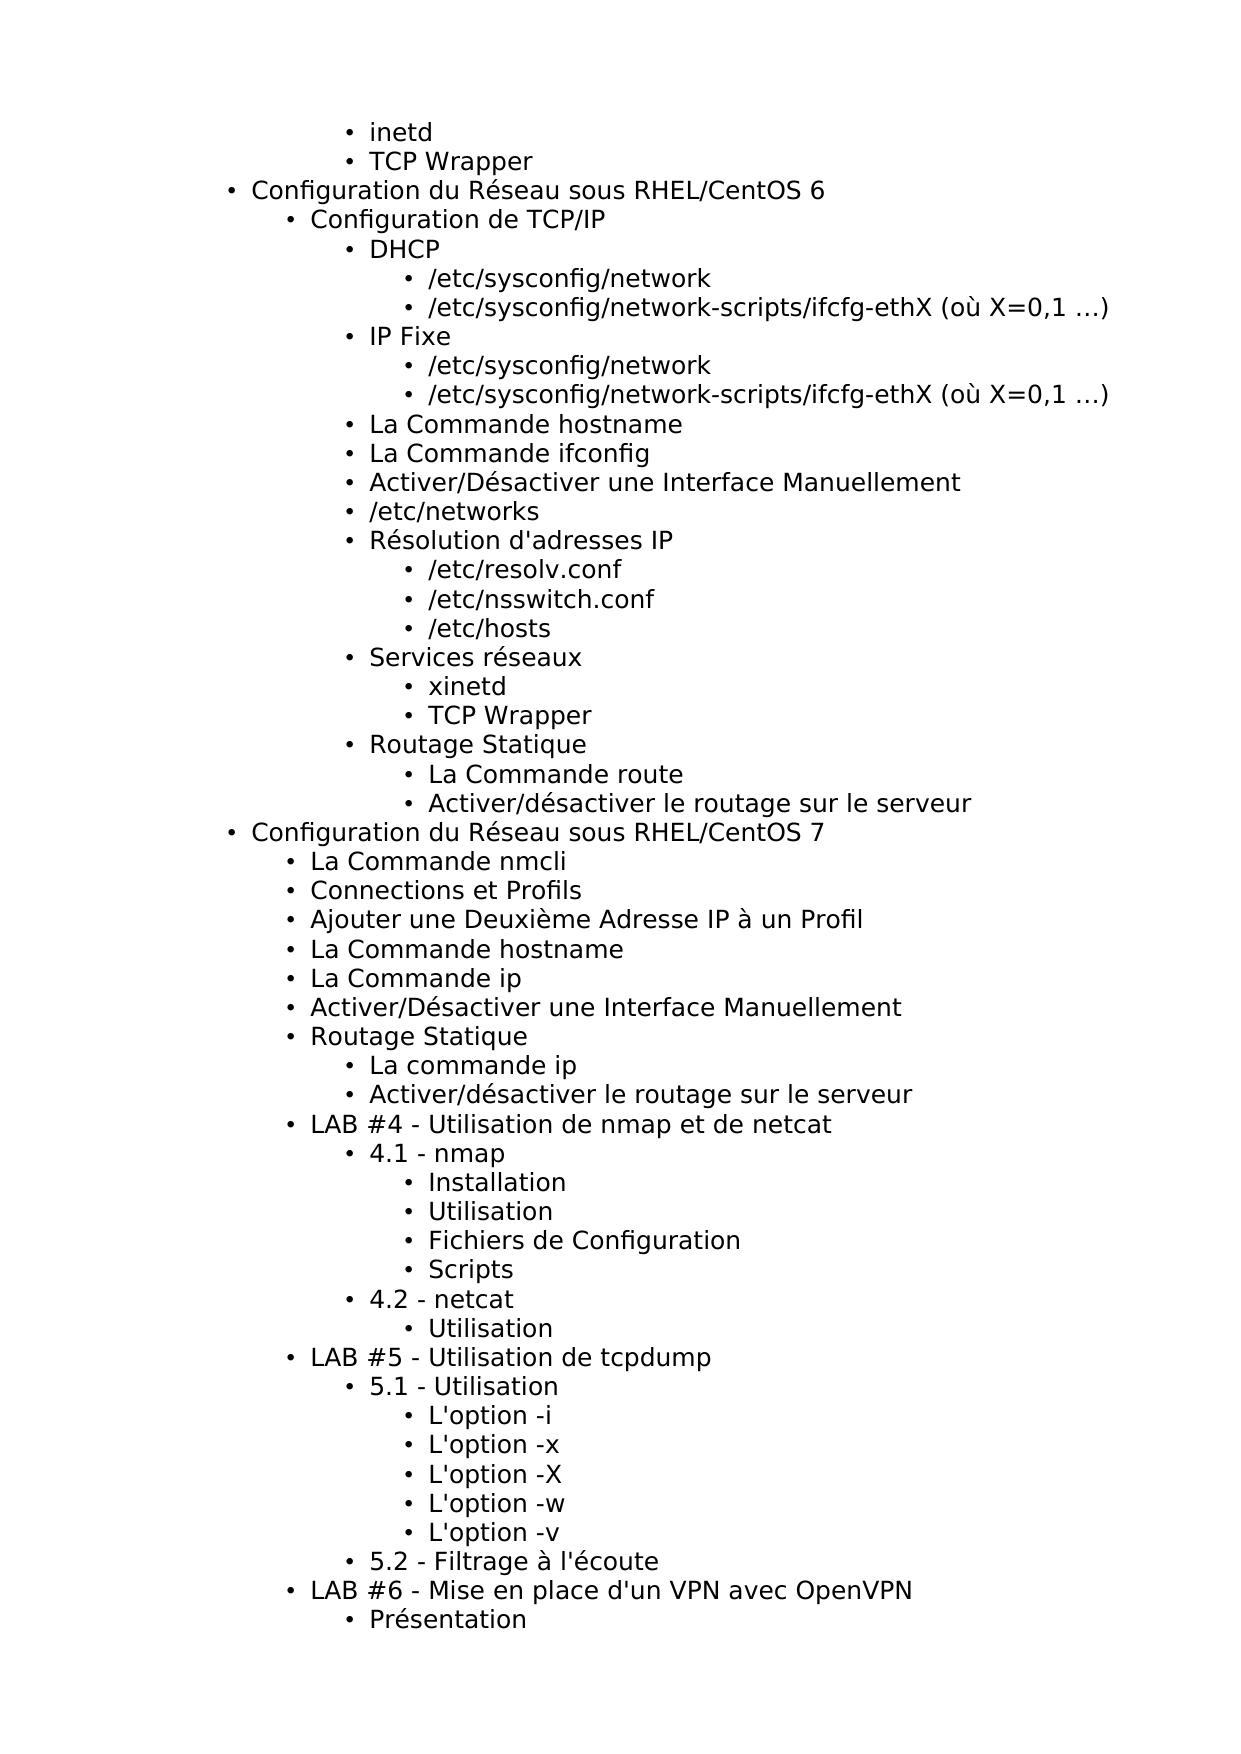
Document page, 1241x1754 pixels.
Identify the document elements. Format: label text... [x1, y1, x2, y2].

list Activer/Désactiver une Interface Manuellement [295, 993, 1122, 1022]
list TCP Wrapper [354, 147, 1122, 176]
list /etc/nsswitch.conf [413, 585, 1122, 614]
list /etc/networks [354, 497, 1122, 526]
list La Commande hostname [295, 935, 1122, 964]
list 5.1 - Utilisation [354, 1372, 1122, 1401]
list Ajouter une Deuxième Adresse IP à un Profil [295, 906, 1122, 935]
list Configuration du Réseau sous RHEL/CentOS 6 [236, 176, 1122, 206]
list Connections et Profils [295, 876, 1122, 906]
list /etc/sysconfig/network-scripts/ifcfg-ethX (où X=0,1 …) [413, 293, 1122, 322]
list /etc/hosts [413, 614, 1122, 643]
list Configuration de TCP/IP [295, 206, 1122, 235]
list Installation [413, 1168, 1122, 1197]
list Configuration du Réseau sous RHEL/CentOS 7 [236, 818, 1122, 847]
list L'option -w [413, 1489, 1122, 1518]
list Activer/Désactiver une Interface Manuellement [354, 468, 1122, 497]
list IP Fixe [354, 322, 1122, 351]
list Services réseaux [354, 643, 1122, 672]
list L'option -X [413, 1460, 1122, 1489]
list Fichiers de Configuration [413, 1226, 1122, 1256]
list Activer/désactiver le routage sur le serveur [413, 789, 1122, 818]
list La Commande ifconfig [354, 439, 1122, 468]
list /etc/sysconfig/network [413, 264, 1122, 293]
list LAB #5 - Utilisation de tcpdump [295, 1343, 1122, 1372]
list /etc/sysconfig/network [413, 351, 1122, 381]
list Scripts [413, 1256, 1122, 1285]
list LAB #6 - Mise en place d'un VPN avec OpenVPN [295, 1576, 1122, 1606]
list Présentation [354, 1606, 1122, 1635]
list LAB #4 - Utilisation de nmap et de netcat [295, 1110, 1122, 1139]
list La commande ip [354, 1051, 1122, 1081]
list Routage Statique [354, 731, 1122, 760]
list 5.2 - Filtrage à l'écoute [354, 1547, 1122, 1576]
list La Commande nmcli [295, 847, 1122, 876]
list xinetd [413, 672, 1122, 701]
list L'option -x [413, 1431, 1122, 1460]
list /etc/resolv.conf [413, 556, 1122, 585]
list DHCP [354, 235, 1122, 264]
list La Commande ip [295, 964, 1122, 993]
list 4.2 - netcat [354, 1285, 1122, 1314]
list Résolution d'adresses IP [354, 526, 1122, 556]
list inetd [354, 118, 1122, 147]
list TCP Wrapper [413, 701, 1122, 731]
list Utilisation [413, 1314, 1122, 1343]
list La Commande route [413, 760, 1122, 789]
list L'option -i [413, 1401, 1122, 1431]
list /etc/sysconfig/network-scripts/ifcfg-ethX (où X=0,1 …) [413, 381, 1122, 410]
list La Commande hostname [354, 410, 1122, 439]
list 4.1 - nmap [354, 1139, 1122, 1168]
list Activer/désactiver le routage sur le serveur [354, 1081, 1122, 1110]
list Routage Statique [295, 1022, 1122, 1051]
list Utilisation [413, 1197, 1122, 1226]
list L'option -v [413, 1518, 1122, 1547]
